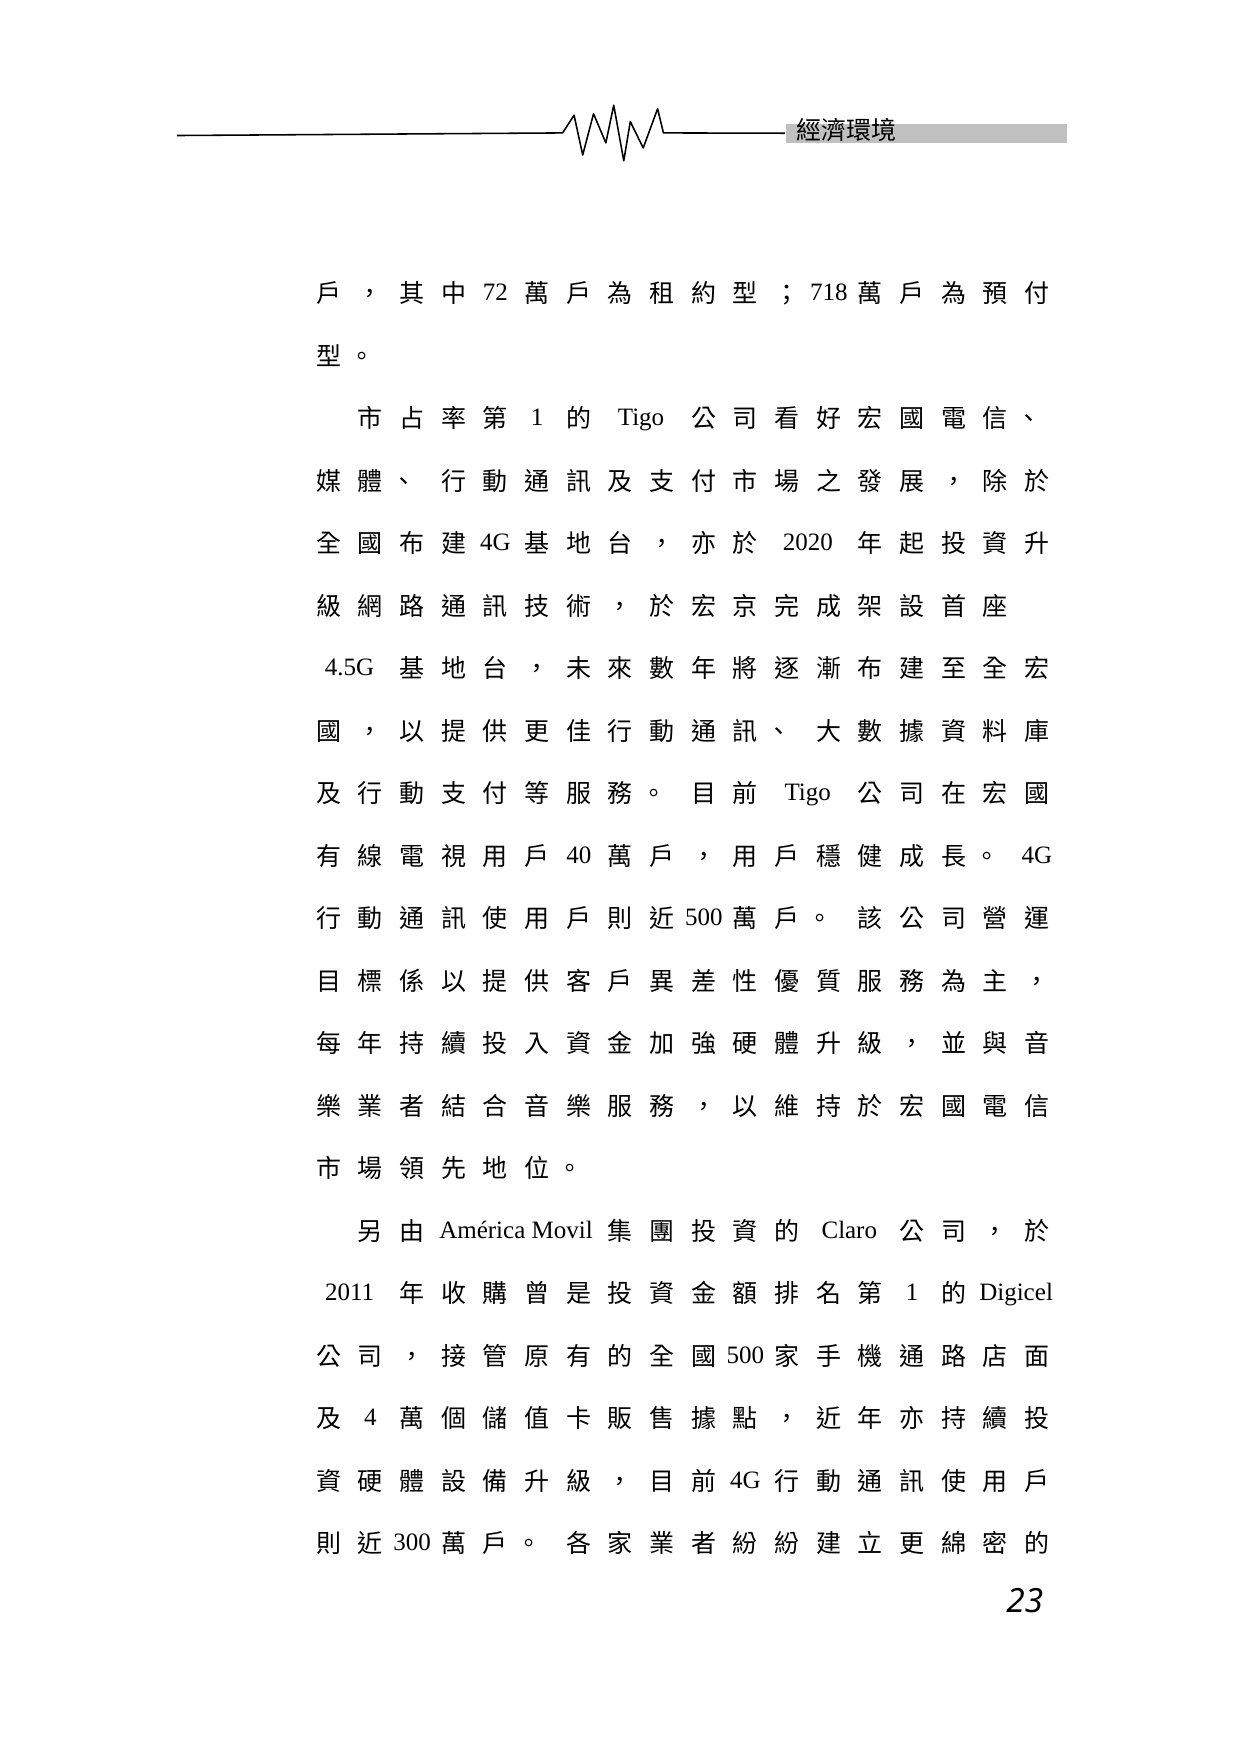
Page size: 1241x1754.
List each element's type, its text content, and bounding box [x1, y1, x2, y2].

text 市占率第1的Tigo公司看好宏國電信、媒體、行動通訊及支付市場之發展，除於全國布建4G基地台，亦於2020年起投資升級網路通訊技術，於宏京完成架設首座4.5G基地台，未來數年將逐漸布建至全宏國，以提供更佳行動通訊、大數據資料庫及行動支付等服務。目前Tigo公司在宏國有線電視用戶40萬戶，用戶穩健成長。4G行動通訊使用戶則近500萬戶。該公司營運目標係以提供客戶異差性優質服務為主，每年持續投入資金加強硬體升級，並與音樂業者結合音樂服務，以維持於宏國電信市場領先地位。 [281, 375, 1058, 1188]
text 另由América Movil集團投資的Claro公司，於2011年收購曾是投資金額排名第1的Digicel公司，接管原有的全國500家手機通路店面及4萬個儲值卡販售據點，近年亦持續投資硬體設備升級，目前4G行動通訊使用戶則近300萬戶。各家業者紛紛建立更綿密的 [281, 1188, 1058, 1563]
text 戶，其中72萬戶為租約型；718萬戶為預付型。 [281, 250, 1058, 375]
